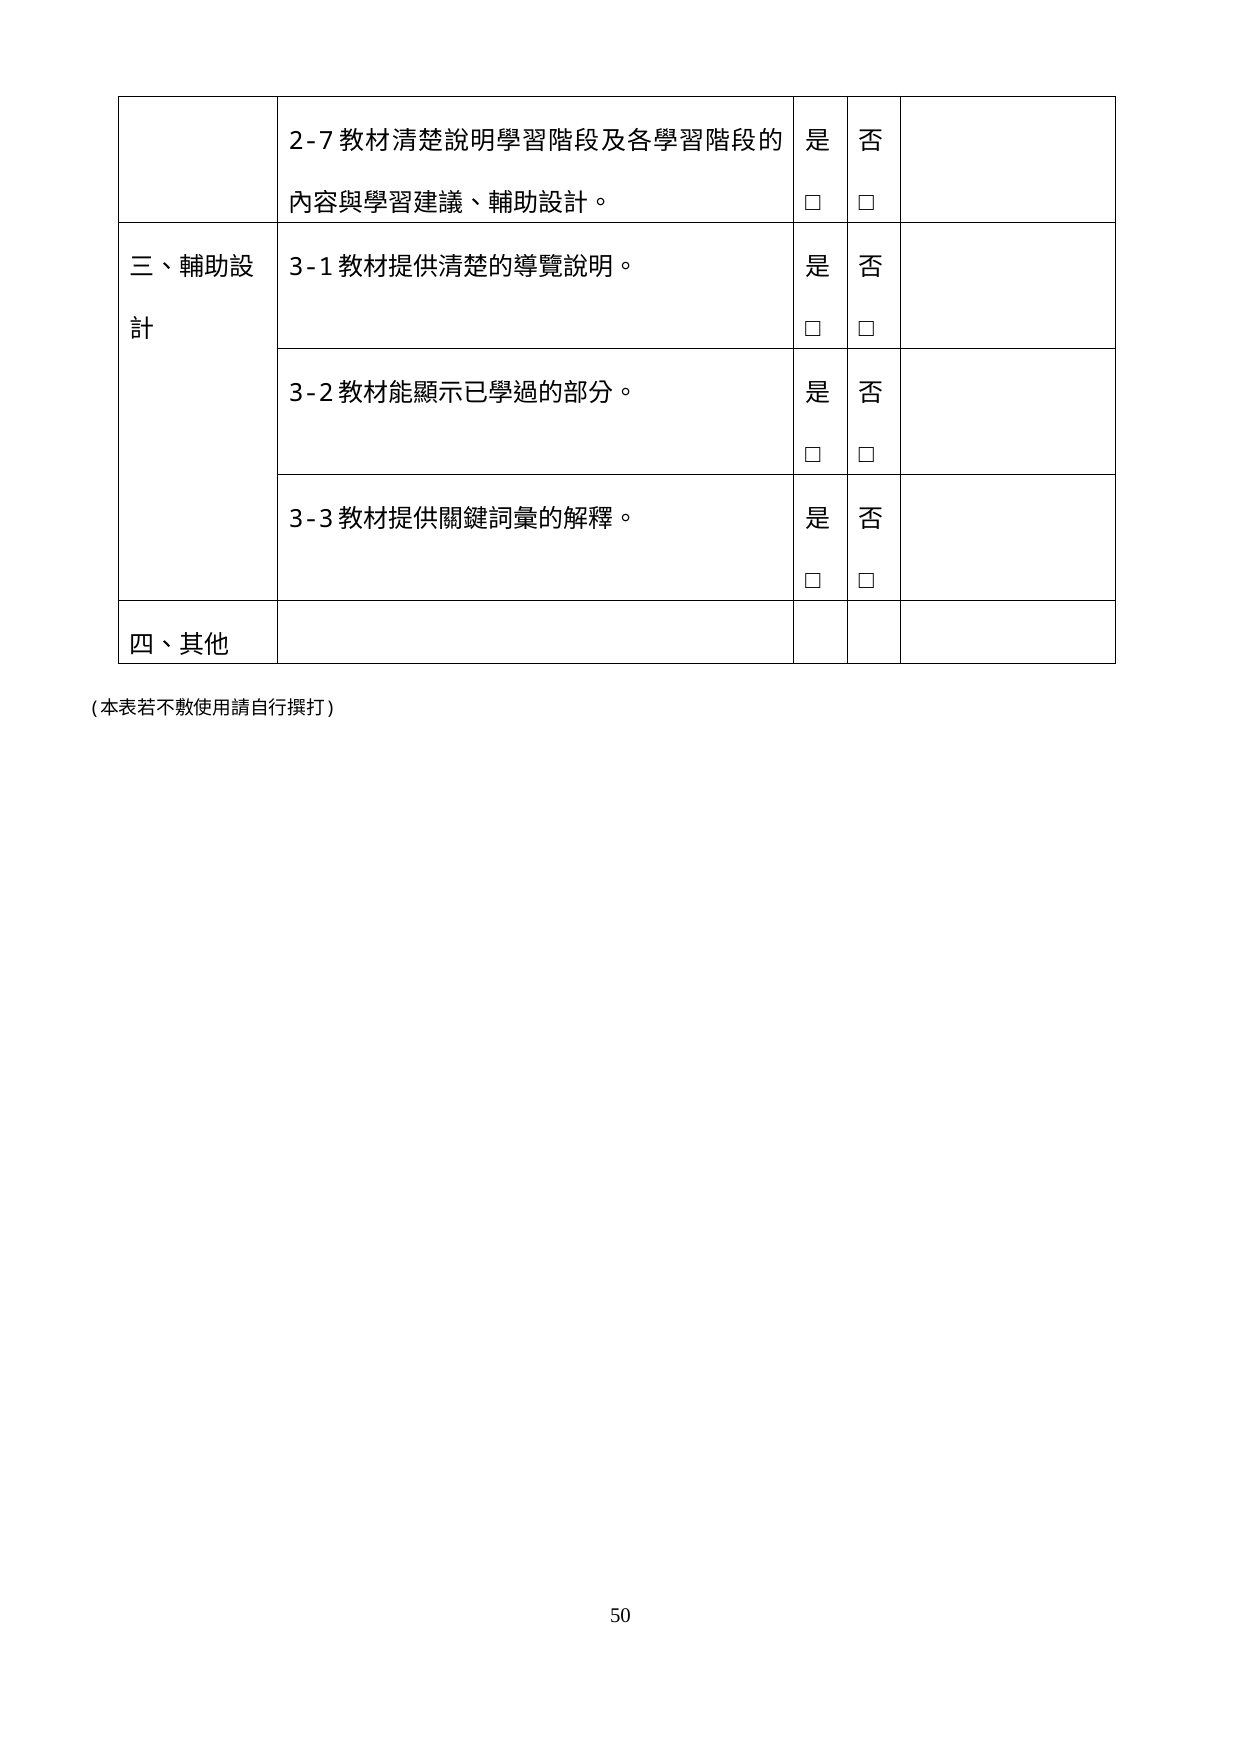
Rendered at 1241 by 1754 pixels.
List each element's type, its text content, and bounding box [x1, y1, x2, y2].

table_cell 三、輔助設計 [119, 223, 277, 600]
table_cell [901, 97, 1115, 222]
table_cell 否 □ [848, 349, 900, 474]
table_cell [278, 601, 793, 663]
text (本表若不敷使用請自行撰打) [89, 664, 1152, 727]
table_cell [119, 97, 277, 222]
table_cell 否 □ [848, 97, 900, 222]
table_cell 是 □ [794, 475, 847, 600]
table_cell 否 □ [848, 223, 900, 348]
table_cell [901, 601, 1115, 663]
table_cell 否 □ [848, 475, 900, 600]
table_cell [901, 349, 1115, 474]
table_cell [901, 475, 1115, 600]
table_cell [901, 223, 1115, 348]
table_cell 是 □ [794, 223, 847, 348]
table_cell 四、其他 [119, 601, 277, 663]
table_cell 3-2教材能顯示已學過的部分。 [278, 349, 793, 474]
table_cell [848, 601, 900, 663]
table_cell 2-7教材清楚說明學習階段及各學習階段的內容與學習建議、輔助設計。 [278, 97, 793, 222]
table_cell [794, 601, 847, 663]
table_cell 是 □ [794, 349, 847, 474]
table_cell 3-1教材提供清楚的導覽說明。 [278, 223, 793, 348]
table_cell 3-3教材提供關鍵詞彙的解釋。 [278, 475, 793, 600]
table_cell 是 □ [794, 97, 847, 222]
